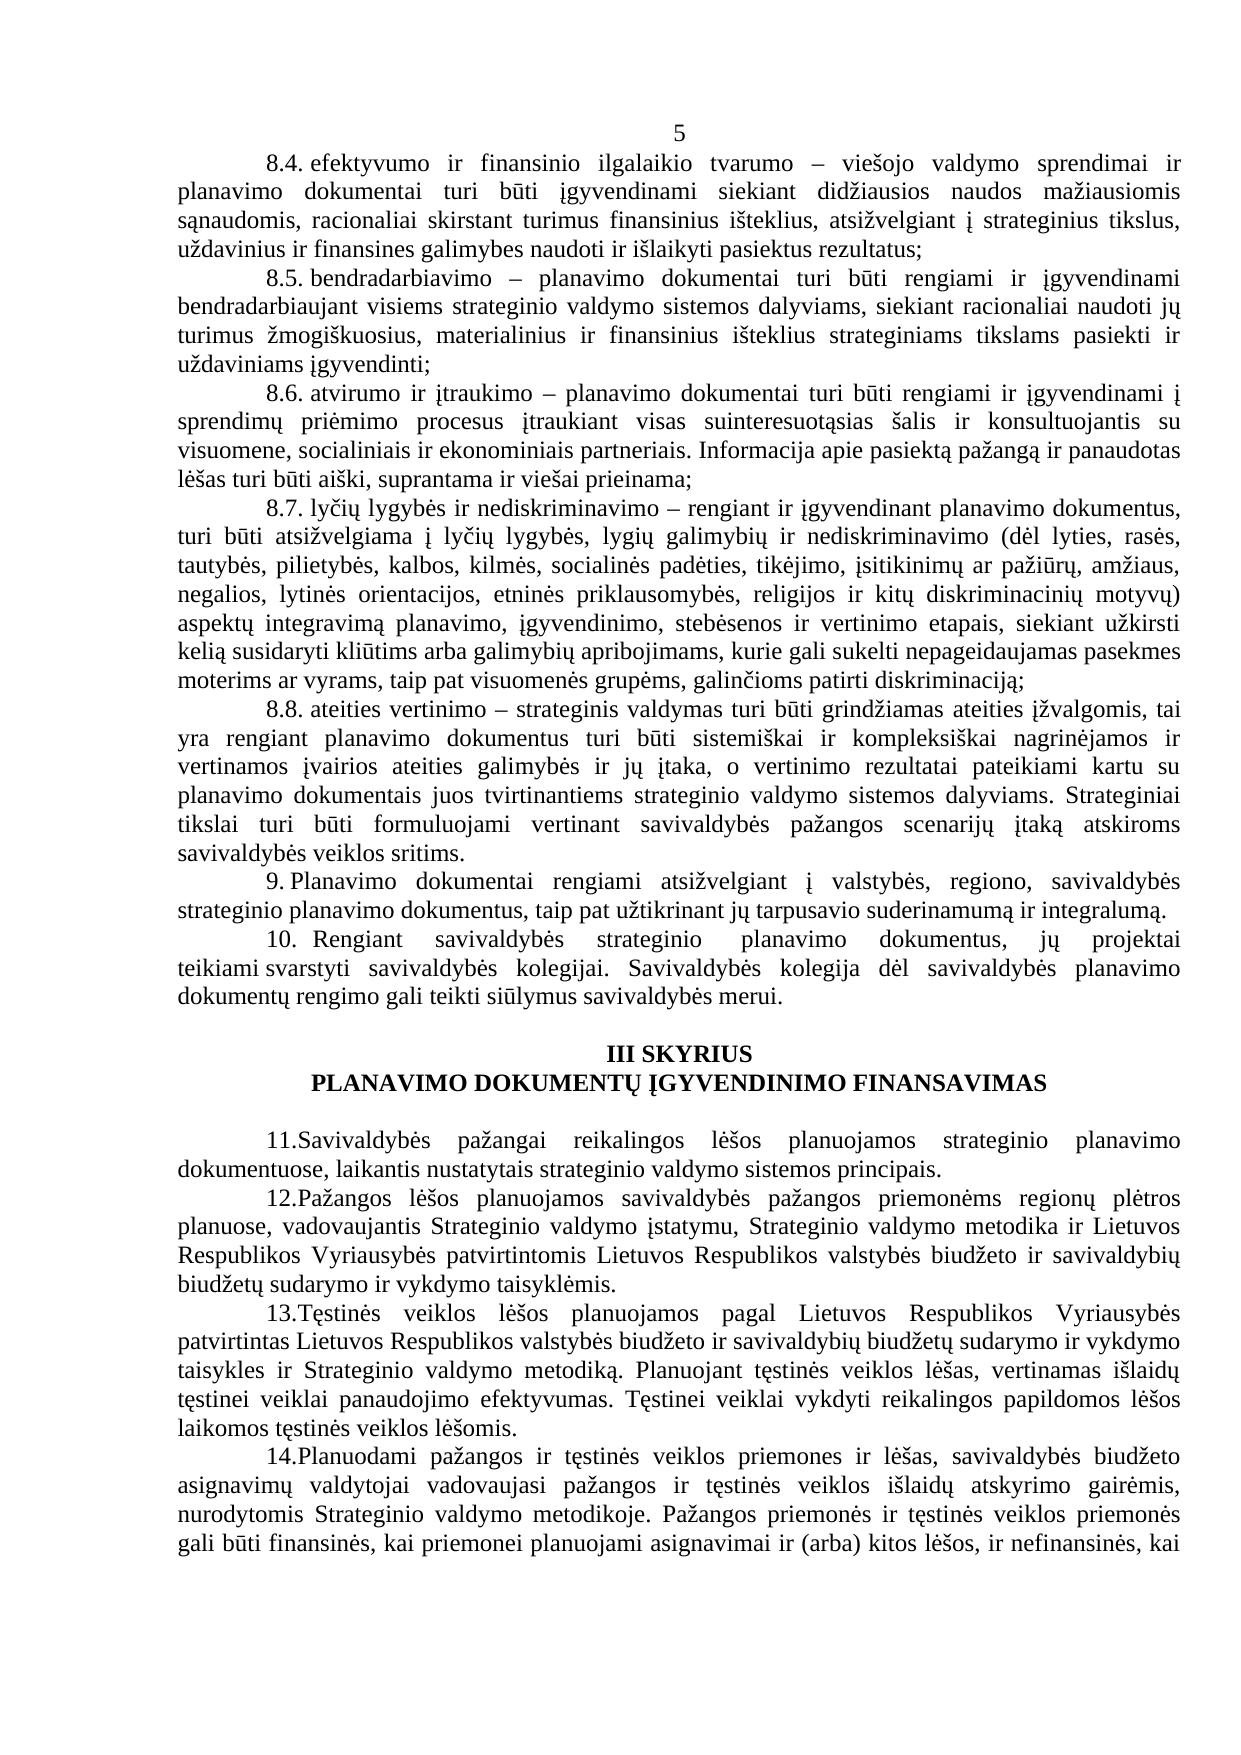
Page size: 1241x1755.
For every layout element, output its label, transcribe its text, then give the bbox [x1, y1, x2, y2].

text 12. Pažangos lėšos planuojamos savivaldybės pažangos priemonėms regionų plėtros planuose, vadovaujantis Strateginio valdymo įstatymu, Strateginio valdymo metodika ir Lietuvos Respublikos Vyriausybės patvirtintomis Lietuvos Respublikos valstybės biudžeto ir savivaldybių biudžetų sudarymo ir vykdymo taisyklėmis. [177, 1183, 1181, 1298]
text 8.6. atvirumo ir įtraukimo – planavimo dokumentai turi būti rengiami ir įgyvendinami į sprendimų priėmimo procesus įtraukiant visas suinteresuotąsias šalis ir konsultuojantis su visuomene, socialiniais ir ekonominiais partneriais. Informacija apie pasiektą pažangą ir panaudotas lėšas turi būti aiški, suprantama ir viešai prieinama; [177, 378, 1181, 493]
text 14. Planuodami pažangos ir tęstinės veiklos priemones ir lėšas, savivaldybės biudžeto asignavimų valdytojai vadovaujasi pažangos ir tęstinės veiklos išlaidų atskyrimo gairėmis, nurodytomis Strateginio valdymo metodikoje. Pažangos priemonės ir tęstinės veiklos priemonės gali būti finansinės, kai priemonei planuojami asignavimai ir (arba) kitos lėšos, ir nefinansinės, kai [177, 1441, 1181, 1556]
text 10. Rengiant savivaldybės strateginio planavimo dokumentus, jų projektai teikiami svarstyti savivaldybės kolegijai. Savivaldybės kolegija dėl savivaldybės planavimo dokumentų rengimo gali teikti siūlymus savivaldybės merui. [177, 924, 1181, 1010]
text 8.5. bendradarbiavimo – planavimo dokumentai turi būti rengiami ir įgyvendinami bendradarbiaujant visiems strateginio valdymo sistemos dalyviams, siekiant racionaliai naudoti jų turimus žmogiškuosius, materialinius ir finansinius išteklius strateginiams tikslams pasiekti ir uždaviniams įgyvendinti; [177, 263, 1181, 378]
text III SKYRIUS [177, 1039, 1181, 1068]
text PLANAVIMO DOKUMENTŲ ĮGYVENDINIMO FINANSAVIMAS [177, 1068, 1181, 1096]
text 9. Planavimo dokumentai rengiami atsižvelgiant į valstybės, regiono, savivaldybės strateginio planavimo dokumentus, taip pat užtikrinant jų tarpusavio suderinamumą ir integralumą. [177, 866, 1181, 924]
text 8.4. efektyvumo ir finansinio ilgalaikio tvarumo – viešojo valdymo sprendimai ir planavimo dokumentai turi būti įgyvendinami siekiant didžiausios naudos mažiausiomis sąnaudomis, racionaliai skirstant turimus finansinius išteklius, atsižvelgiant į strateginius tikslus, uždavinius ir finansines galimybes naudoti ir išlaikyti pasiektus rezultatus; [177, 148, 1181, 263]
text 8.8. ateities vertinimo – strateginis valdymas turi būti grindžiamas ateities įžvalgomis, tai yra rengiant planavimo dokumentus turi būti sistemiškai ir kompleksiškai nagrinėjamos ir vertinamos įvairios ateities galimybės ir jų įtaka, o vertinimo rezultatai pateikiami kartu su planavimo dokumentais juos tvirtinantiems strateginio valdymo sistemos dalyviams. Strateginiai tikslai turi būti formuluojami vertinant savivaldybės pažangos scenarijų įtaką atskiroms savivaldybės veiklos sritims. [177, 694, 1181, 866]
text 8.7. lyčių lygybės ir nediskriminavimo – rengiant ir įgyvendinant planavimo dokumentus, turi būti atsižvelgiama į lyčių lygybės, lygių galimybių ir nediskriminavimo (dėl lyties, rasės, tautybės, pilietybės, kalbos, kilmės, socialinės padėties, tikėjimo, įsitikinimų ar pažiūrų, amžiaus, negalios, lytinės orientacijos, etninės priklausomybės, religijos ir kitų diskriminacinių motyvų) aspektų integravimą planavimo, įgyvendinimo, stebėsenos ir vertinimo etapais, siekiant užkirsti kelią susidaryti kliūtims arba galimybių apribojimams, kurie gali sukelti nepageidaujamas pasekmes moterims ar vyrams, taip pat visuomenės grupėms, galinčioms patirti diskriminaciją; [177, 493, 1181, 694]
text 13. Tęstinės veiklos lėšos planuojamos pagal Lietuvos Respublikos Vyriausybės patvirtintas Lietuvos Respublikos valstybės biudžeto ir savivaldybių biudžetų sudarymo ir vykdymo taisykles ir Strateginio valdymo metodiką. Planuojant tęstinės veiklos lėšas, vertinamas išlaidų tęstinei veiklai panaudojimo efektyvumas. Tęstinei veiklai vykdyti reikalingos papildomos lėšos laikomos tęstinės veiklos lėšomis. [177, 1298, 1181, 1441]
text 11. Savivaldybės pažangai reikalingos lėšos planuojamos strateginio planavimo dokumentuose, laikantis nustatytais strateginio valdymo sistemos principais. [177, 1125, 1181, 1183]
